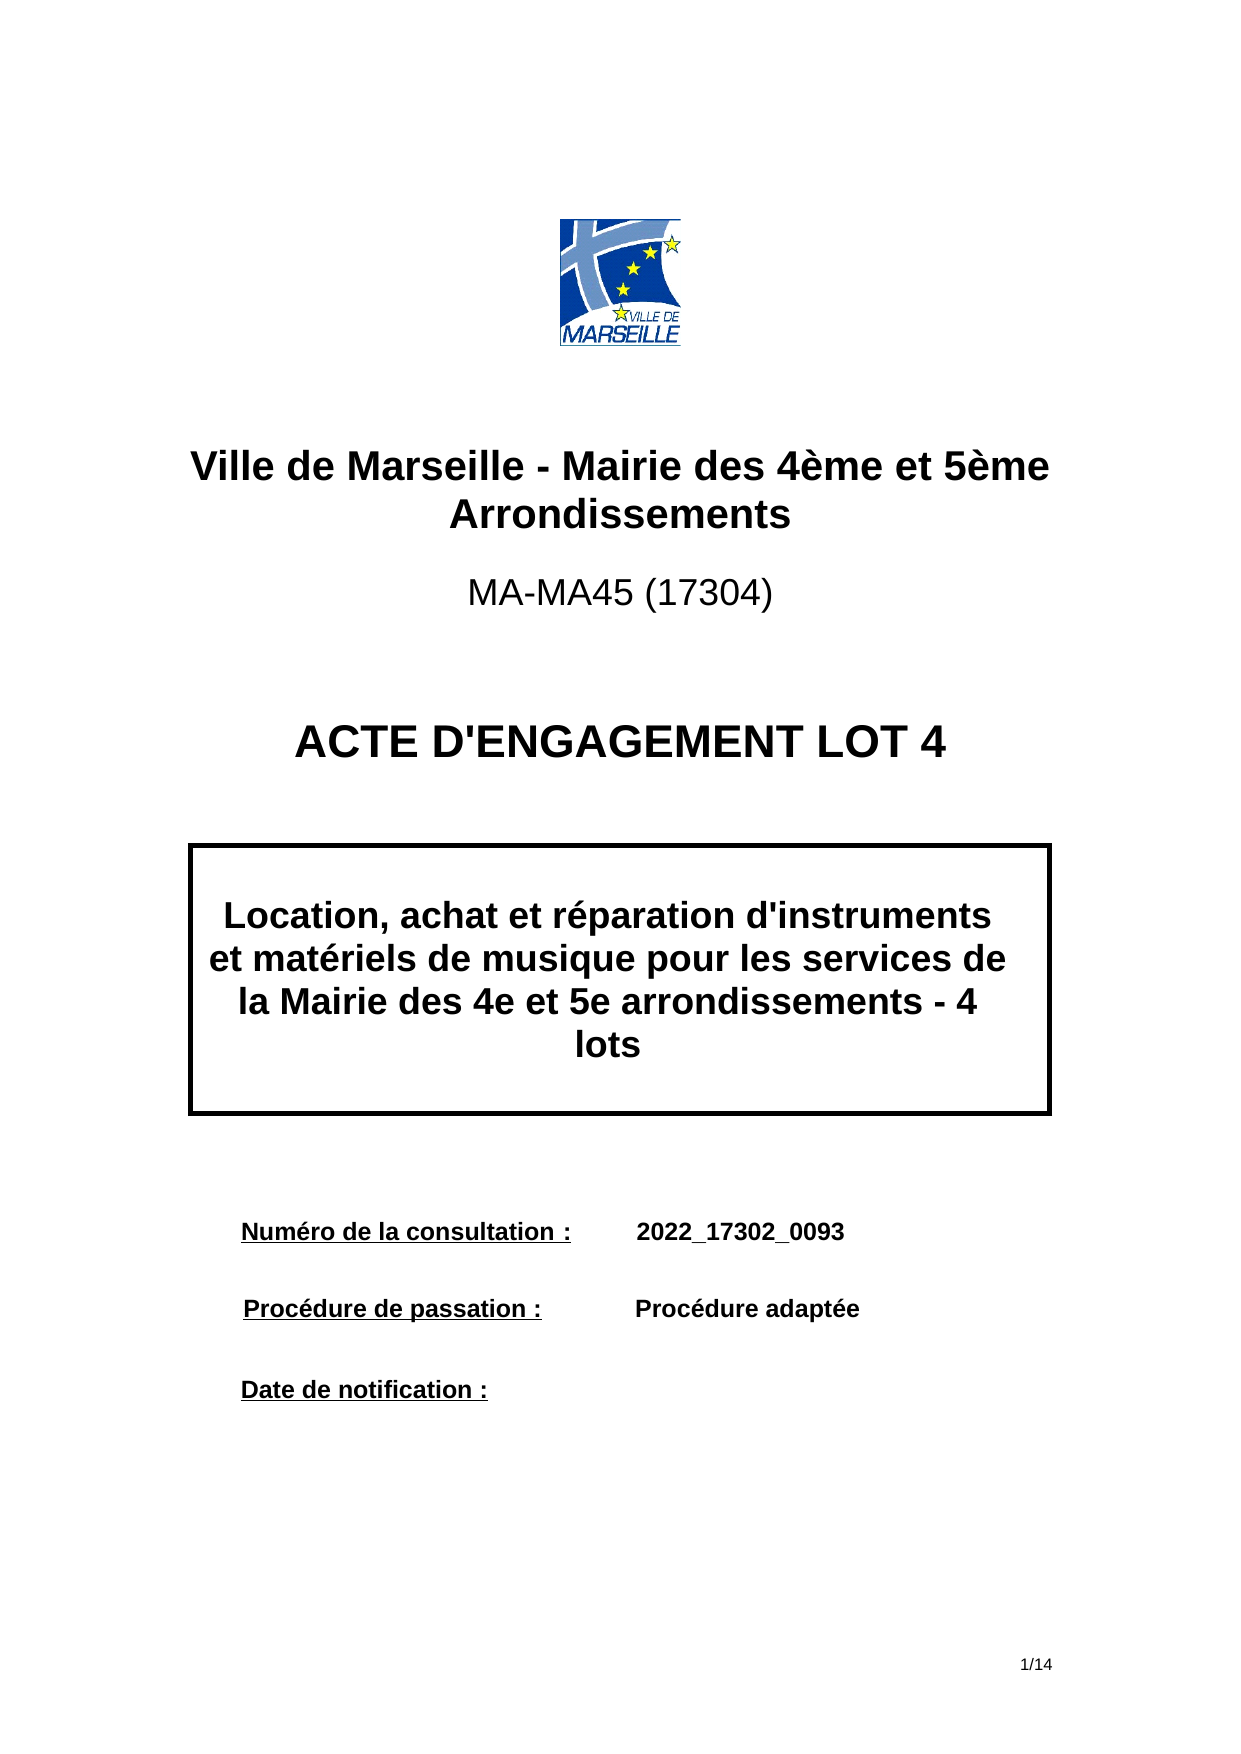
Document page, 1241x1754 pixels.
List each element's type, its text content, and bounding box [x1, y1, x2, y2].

text Procédure de passation : Procédure adaptée [243, 1294, 1052, 1322]
text Ville de Marseille - Mairie des 4ème et 5ème Arrondissements [188, 441, 1052, 537]
text Date de notification : [241, 1375, 1052, 1404]
text ACTE D'ENGAGEMENT LOT 4 [188, 714, 1052, 767]
text Location, achat et réparation d'instruments et matériels de musique pour les services de la Mairie des 4e et 5e arrondissements - 4 lots [193, 886, 1047, 1066]
text Numéro de la consultation : 2022_17302_0093 [241, 1217, 1052, 1246]
text MA-MA45 (17304) [188, 571, 1052, 614]
